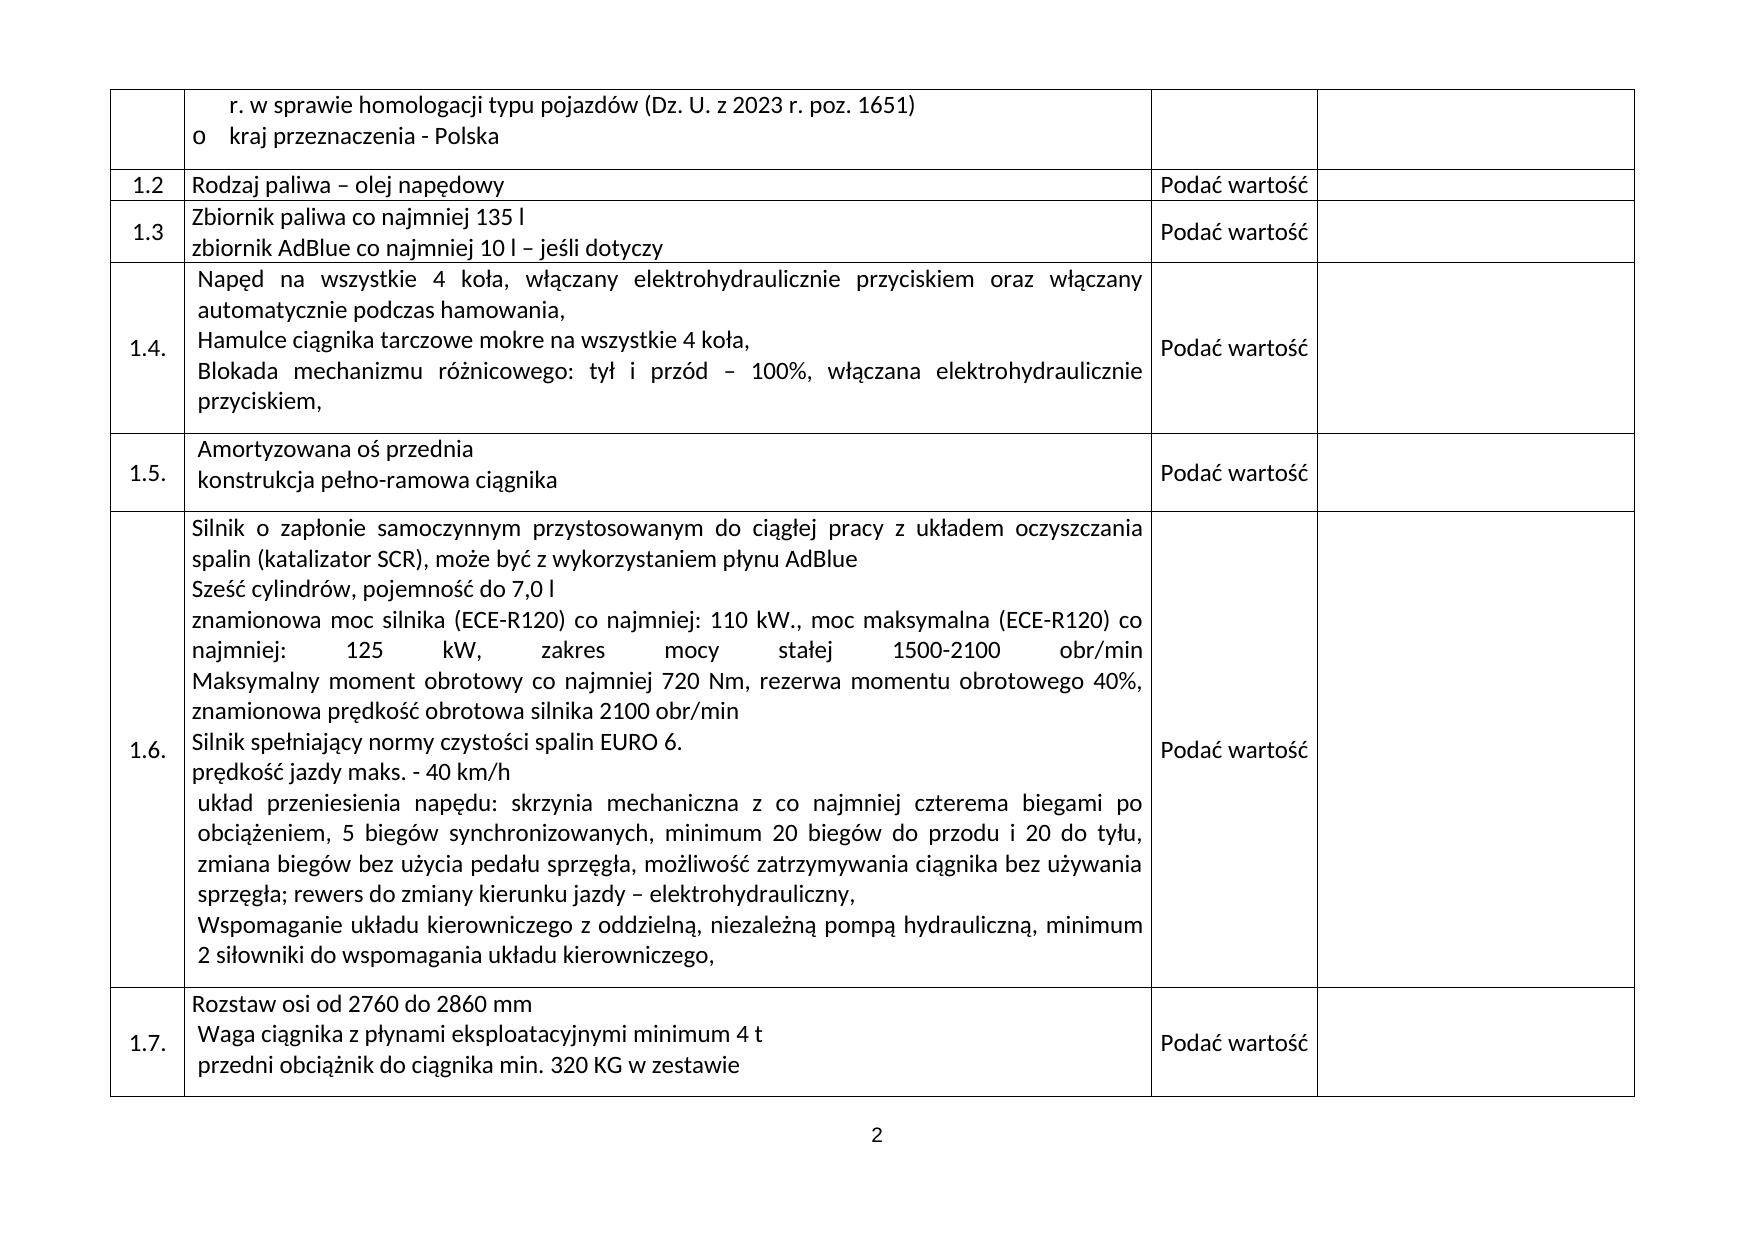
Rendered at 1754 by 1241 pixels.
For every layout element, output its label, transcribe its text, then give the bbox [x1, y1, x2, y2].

table_cell [111, 90, 184, 168]
table_cell Podać wartość [1152, 988, 1317, 1096]
table_cell Rozstaw osi od 2760 do 2860 mm Waga ciągnika z płynami eksploatacyjnymi minimum 4 t przedni obciążnik do ciągnika min. 320 KG w zestawie [185, 988, 1151, 1096]
table_cell Podać wartość [1152, 263, 1317, 432]
table_cell 1.3 [111, 201, 184, 262]
table_cell [1318, 263, 1634, 432]
table_cell 1.4. [111, 263, 184, 432]
table_cell Silnik o zapłonie samoczynnym przystosowanym do ciągłej pracy z układem oczyszczania spalin (katalizator SCR), może być z wykorzystaniem płynu AdBlue Sześć cylindrów, pojemność do 7,0 l znamionowa moc silnika (ECE-R120) co najmniej: 110 kW., moc maksymalna (ECE-R120) co najmniej: 125 kW, zakres mocy stałej 1500-2100 obr/min Maksymalny moment obrotowy co najmniej 720 Nm, rezerwa momentu obrotowego 40%, znamionowa prędkość obrotowa silnika 2100 obr/min Silnik spełniający normy czystości spalin EURO 6. prędkość jazdy maks. - 40 km/h układ przeniesienia napędu: skrzynia mechaniczna z co najmniej czterema biegami po obciążeniem, 5 biegów synchronizowanych, minimum 20 biegów do przodu i 20 do tyłu, zmiana biegów bez użycia pedału sprzęgła, możliwość zatrzymywania ciągnika bez używania sprzęgła; rewers do zmiany kierunku jazdy – elektrohydrauliczny, Wspomaganie układu kierowniczego z oddzielną, niezależną pompą hydrauliczną, minimum 2 siłowniki do wspomagania układu kierowniczego, [185, 512, 1151, 987]
table_cell [1318, 512, 1634, 987]
table_cell [1318, 201, 1634, 262]
table_cell Napęd na wszystkie 4 koła, włączany elektrohydraulicznie przyciskiem oraz włączany automatycznie podczas hamowania, Hamulce ciągnika tarczowe mokre na wszystkie 4 koła, Blokada mechanizmu różnicowego: tył i przód – 100%, włączana elektrohydraulicznie przyciskiem, [185, 263, 1151, 432]
table_cell r. w sprawie homologacji typu pojazdów (Dz. U. z 2023 r. poz. 1651) kraj przeznaczenia - Polska [185, 90, 1151, 168]
table_cell 1.2 [111, 170, 184, 200]
table_cell [1152, 90, 1317, 168]
table_cell [1318, 988, 1634, 1096]
table_cell 1.6. [111, 512, 184, 987]
table_cell [1318, 90, 1634, 168]
table_cell Podać wartość [1152, 170, 1317, 200]
table_cell Podać wartość [1152, 201, 1317, 262]
table_cell Podać wartość [1152, 434, 1317, 511]
table_cell 1.7. [111, 988, 184, 1096]
table_cell Amortyzowana oś przednia konstrukcja pełno-ramowa ciągnika [185, 434, 1151, 511]
table_cell Zbiornik paliwa co najmniej 135 l zbiornik AdBlue co najmniej 10 l – jeśli dotyczy [185, 201, 1151, 262]
table_cell Rodzaj paliwa – olej napędowy [185, 170, 1151, 200]
table_cell [1318, 434, 1634, 511]
table_cell Podać wartość [1152, 512, 1317, 987]
table_cell 1.5. [111, 434, 184, 511]
table_cell [1318, 170, 1634, 200]
